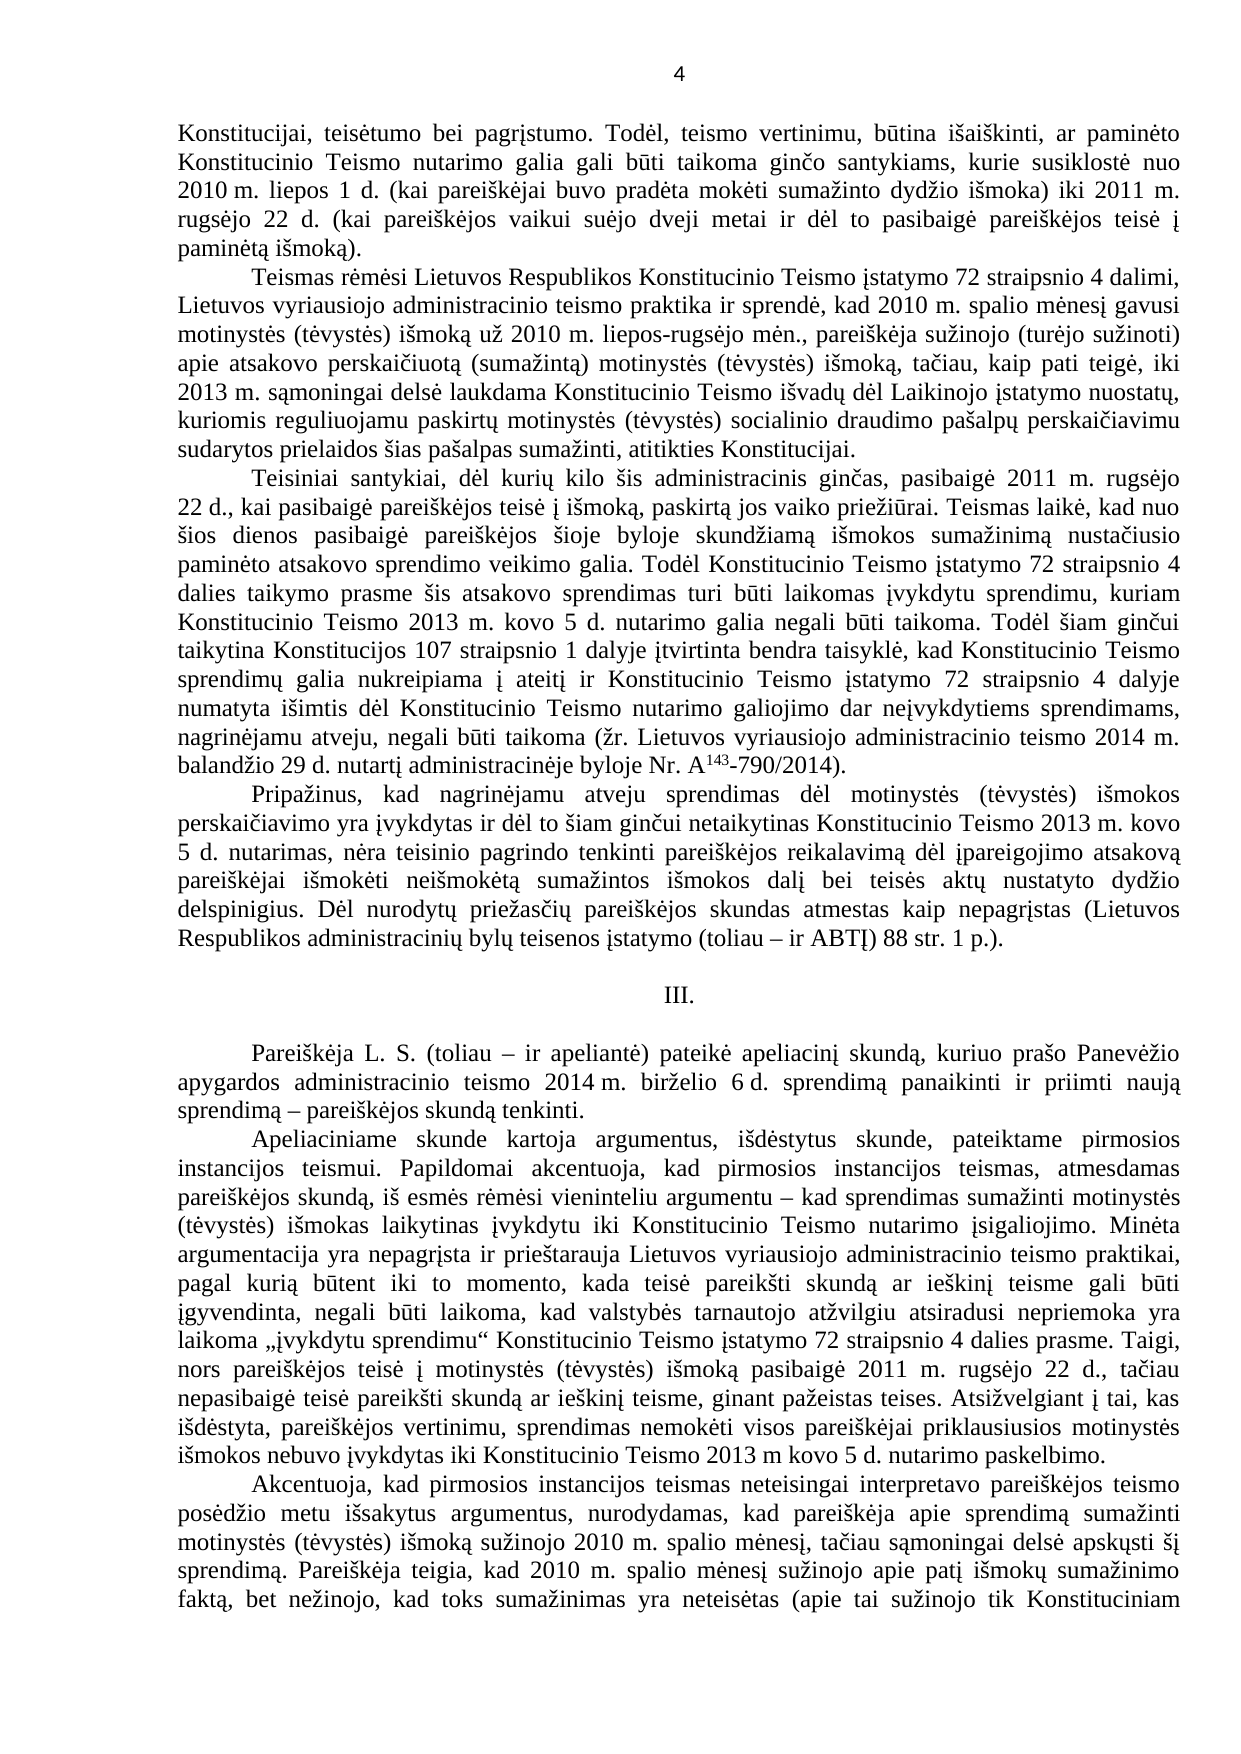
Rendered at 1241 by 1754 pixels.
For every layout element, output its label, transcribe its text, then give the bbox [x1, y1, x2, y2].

text Konstitucijai, teisėtumo bei pagrįstumo. Todėl, teismo vertinimu, būtina išaiškinti, ar paminėto Konstitucinio Teismo nutarimo galia gali būti taikoma ginčo santykiams, kurie susiklostė nuo 2010 m. liepos 1 d. (kai pareiškėjai buvo pradėta mokėti sumažinto dydžio išmoka) iki 2011 m. rugsėjo 22 d. (kai pareiškėjos vaikui suėjo dveji metai ir dėl to pasibaigė pareiškėjos teisė į paminėtą išmoką). [177, 118, 1181, 262]
text III. [177, 981, 1181, 1009]
text Akcentuoja, kad pirmosios instancijos teismas neteisingai interpretavo pareiškėjos teismo posėdžio metu išsakytus argumentus, nurodydamas, kad pareiškėja apie sprendimą sumažinti motinystės (tėvystės) išmoką sužinojo 2010 m. spalio mėnesį, tačiau sąmoningai delsė apskųsti šį sprendimą. Pareiškėja teigia, kad 2010 m. spalio mėnesį sužinojo apie patį išmokų sumažinimo faktą, bet nežinojo, kad toks sumažinimas yra neteisėtas (apie tai sužinojo tik Konstituciniam [177, 1469, 1181, 1613]
text Teismas rėmėsi Lietuvos Respublikos Konstitucinio Teismo įstatymo 72 straipsnio 4 dalimi, Lietuvos vyriausiojo administracinio teismo praktika ir sprendė, kad 2010 m. spalio mėnesį gavusi motinystės (tėvystės) išmoką už 2010 m. liepos-rugsėjo mėn., pareiškėja sužinojo (turėjo sužinoti) apie atsakovo perskaičiuotą (sumažintą) motinystės (tėvystės) išmoką, tačiau, kaip pati teigė, iki 2013 m. sąmoningai delsė laukdama Konstitucinio Teismo išvadų dėl Laikinojo įstatymo nuostatų, kuriomis reguliuojamu paskirtų motinystės (tėvystės) socialinio draudimo pašalpų perskaičiavimu sudarytos prielaidos šias pašalpas sumažinti, atitikties Konstitucijai. [177, 262, 1181, 463]
text Apeliaciniame skunde kartoja argumentus, išdėstytus skunde, pateiktame pirmosios instancijos teismui. Papildomai akcentuoja, kad pirmosios instancijos teismas, atmesdamas pareiškėjos skundą, iš esmės rėmėsi vieninteliu argumentu – kad sprendimas sumažinti motinystės (tėvystės) išmokas laikytinas įvykdytu iki Konstitucinio Teismo nutarimo įsigaliojimo. Minėta argumentacija yra nepagrįsta ir prieštarauja Lietuvos vyriausiojo administracinio teismo praktikai, pagal kurią būtent iki to momento, kada teisė pareikšti skundą ar ieškinį teisme gali būti įgyvendinta, negali būti laikoma, kad valstybės tarnautojo atžvilgiu atsiradusi nepriemoka yra laikoma „įvykdytu sprendimu“ Konstitucinio Teismo įstatymo 72 straipsnio 4 dalies prasme. Taigi, nors pareiškėjos teisė į motinystės (tėvystės) išmoką pasibaigė 2011 m. rugsėjo 22 d., tačiau nepasibaigė teisė pareikšti skundą ar ieškinį teisme, ginant pažeistas teises. Atsižvelgiant į tai, kas išdėstyta, pareiškėjos vertinimu, sprendimas nemokėti visos pareiškėjai priklausiusios motinystės išmokos nebuvo įvykdytas iki Konstitucinio Teismo 2013 m kovo 5 d. nutarimo paskelbimo. [177, 1124, 1181, 1469]
text Pripažinus, kad nagrinėjamu atveju sprendimas dėl motinystės (tėvystės) išmokos perskaičiavimo yra įvykdytas ir dėl to šiam ginčui netaikytinas Konstitucinio Teismo 2013 m. kovo 5 d. nutarimas, nėra teisinio pagrindo tenkinti pareiškėjos reikalavimą dėl įpareigojimo atsakovą pareiškėjai išmokėti neišmokėtą sumažintos išmokos dalį bei teisės aktų nustatyto dydžio delspinigius. Dėl nurodytų priežasčių pareiškėjos skundas atmestas kaip nepagrįstas (Lietuvos Respublikos administracinių bylų teisenos įstatymo (toliau – ir ABTĮ) 88 str. 1 p.). [177, 779, 1181, 952]
text Pareiškėja L. S. (toliau – ir apeliantė) pateikė apeliacinį skundą, kuriuo prašo Panevėžio apygardos administracinio teismo 2014 m. birželio 6 d. sprendimą panaikinti ir priimti naują sprendimą – pareiškėjos skundą tenkinti. [177, 1038, 1181, 1124]
text Teisiniai santykiai, dėl kurių kilo šis administracinis ginčas, pasibaigė 2011 m. rugsėjo 22 d., kai pasibaigė pareiškėjos teisė į išmoką, paskirtą jos vaiko priežiūrai. Teismas laikė, kad nuo šios dienos pasibaigė pareiškėjos šioje byloje skundžiamą išmokos sumažinimą nustačiusio paminėto atsakovo sprendimo veikimo galia. Todėl Konstitucinio Teismo įstatymo 72 straipsnio 4 dalies taikymo prasme šis atsakovo sprendimas turi būti laikomas įvykdytu sprendimu, kuriam Konstitucinio Teismo 2013 m. kovo 5 d. nutarimo galia negali būti taikoma. Todėl šiam ginčui taikytina Konstitucijos 107 straipsnio 1 dalyje įtvirtinta bendra taisyklė, kad Konstitucinio Teismo sprendimų galia nukreipiama į ateitį ir Konstitucinio Teismo įstatymo 72 straipsnio 4 dalyje numatyta išimtis dėl Konstitucinio Teismo nutarimo galiojimo dar neįvykdytiems sprendimams, nagrinėjamu atveju, negali būti taikoma (žr. Lietuvos vyriausiojo administracinio teismo 2014 m. balandžio 29 d. nutartį administracinėje byloje Nr. A143-790/2014). [177, 463, 1181, 779]
